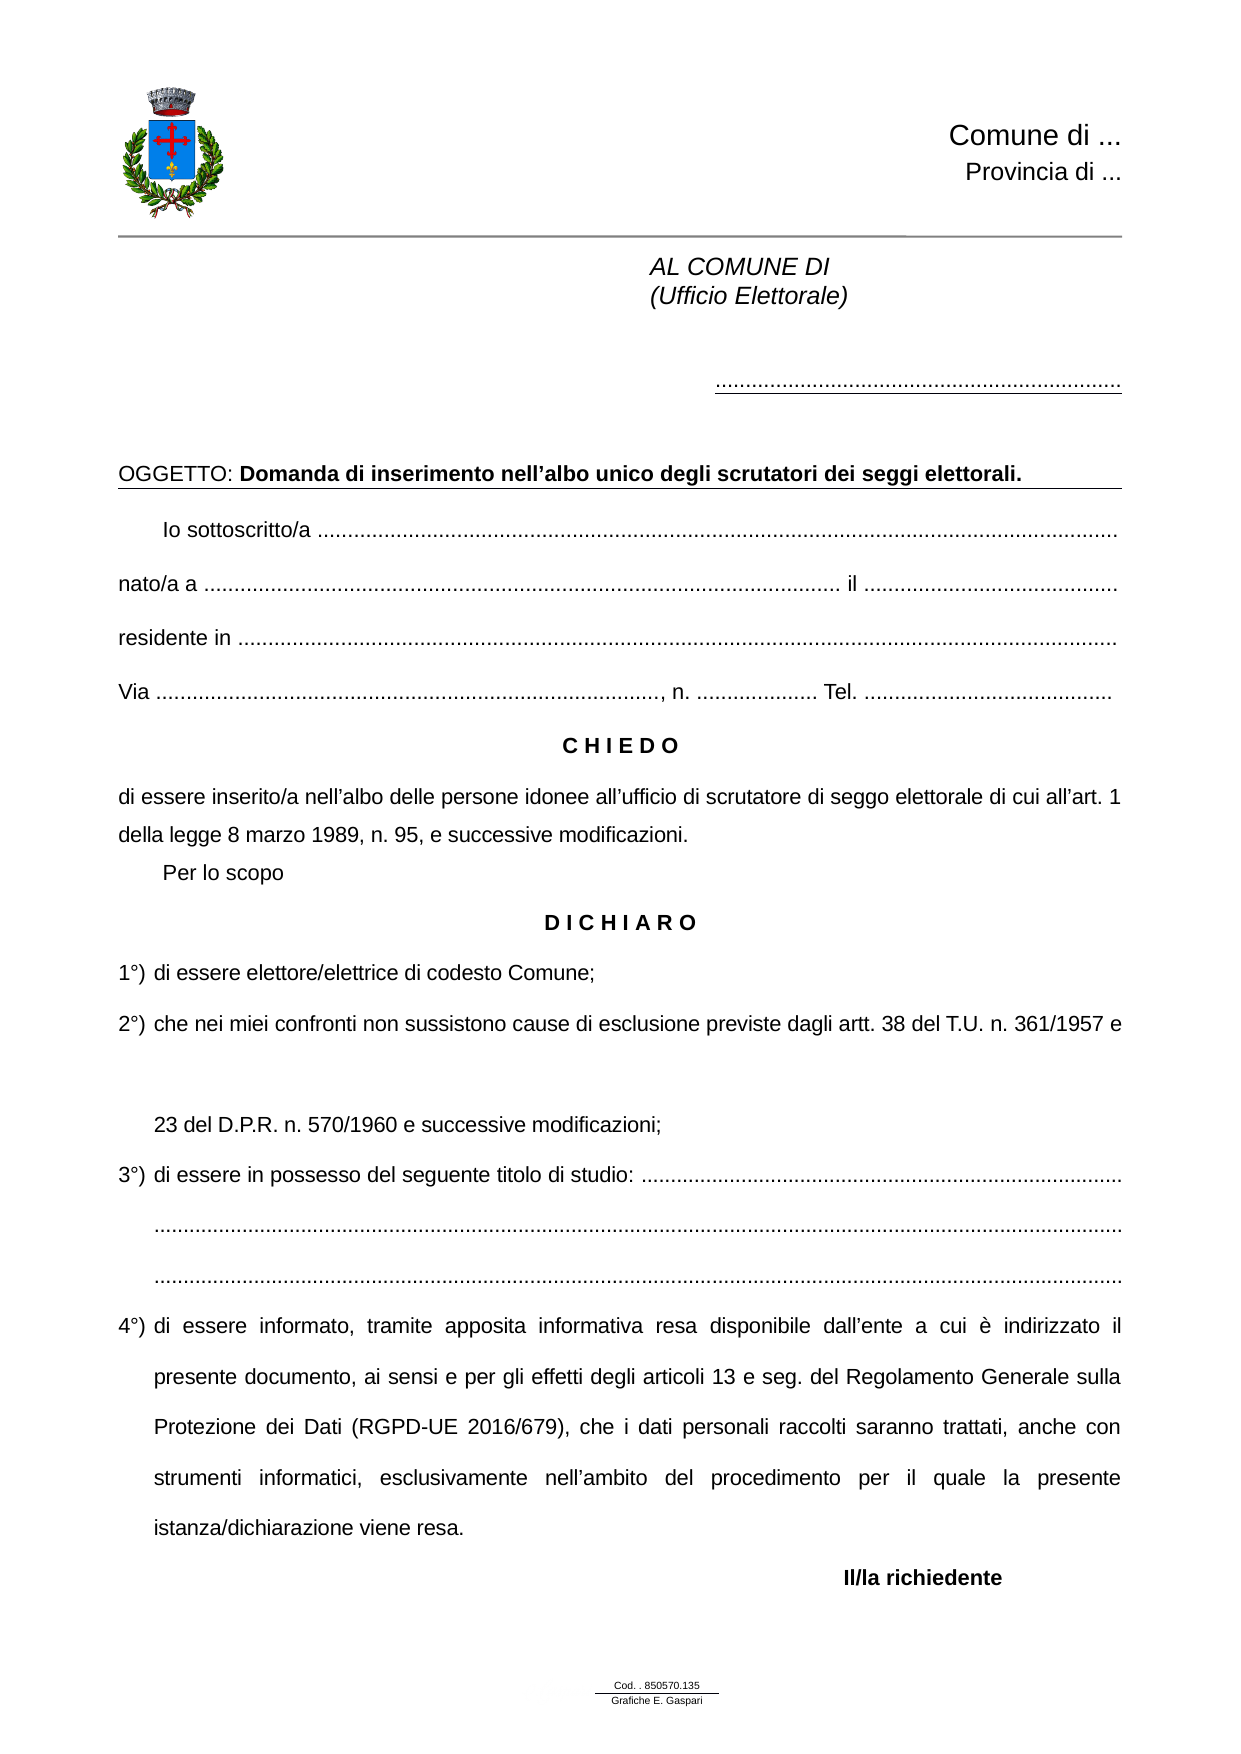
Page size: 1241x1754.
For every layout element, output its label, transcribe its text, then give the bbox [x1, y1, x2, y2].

text Comune di ... [224, 118, 1122, 152]
text Provincia di ... [224, 157, 1122, 185]
text Io sottoscritto/a .................................................................................................................................... nato/a a ......................................................................................................... il .......................................... residente in ................................................................................................................................................. Via ..................................................................................., n. .................... Tel. ......................................... [118, 514, 1122, 705]
text 4°) di essere informato, tramite apposita informativa resa disponibile dall’ente a cui è indirizzato il presente documento, ai sensi e per gli effetti degli articoli 13 e seg. del Regolamento Generale sulla Protezione dei Dati (RGPD-UE 2016/679), che i dati personali raccolti saranno trattati, anche con strumenti informatici, esclusivamente nell’ambito del procedimento per il quale la presente istanza/dichiarazione viene resa. [118, 1313, 1122, 1540]
text ................................................................... [715, 364, 1122, 393]
text 2°) che nei miei confronti non sussistono cause di esclusione previste dagli artt. 38 del T.U. n. 361/1957 e 23 del D.P.R. n. 570/1960 e successive modificazioni; [118, 1011, 1122, 1137]
text (Ufficio Elettorale) [118, 281, 1122, 310]
text CHIEDO [118, 733, 1122, 759]
text 1°) di essere elettore/elettrice di codesto Comune; [118, 960, 1122, 986]
text Il/la richiedente [709, 1565, 1122, 1591]
text di essere inserito/a nell’albo delle persone idonee all’ufficio di scrutatore di seggo elettorale di cui all’art. 1 della legge 8 marzo 1989, n. 95, e successive modificazioni. [118, 784, 1122, 847]
text DICHIARO [118, 910, 1122, 935]
text AL COMUNE DI [118, 252, 1122, 281]
text Per lo scopo [118, 859, 1122, 885]
picture [122, 87, 224, 219]
text 3°) di essere in possesso del seguente titolo di studio: .................................................................................. ..................................................................................................................................................................... ..................................................................................................................................................................... [118, 1162, 1122, 1288]
text OGGETTO: Domanda di inserimento nell’albo unico degli scrutatori dei seggi elettorali. [118, 461, 1122, 488]
